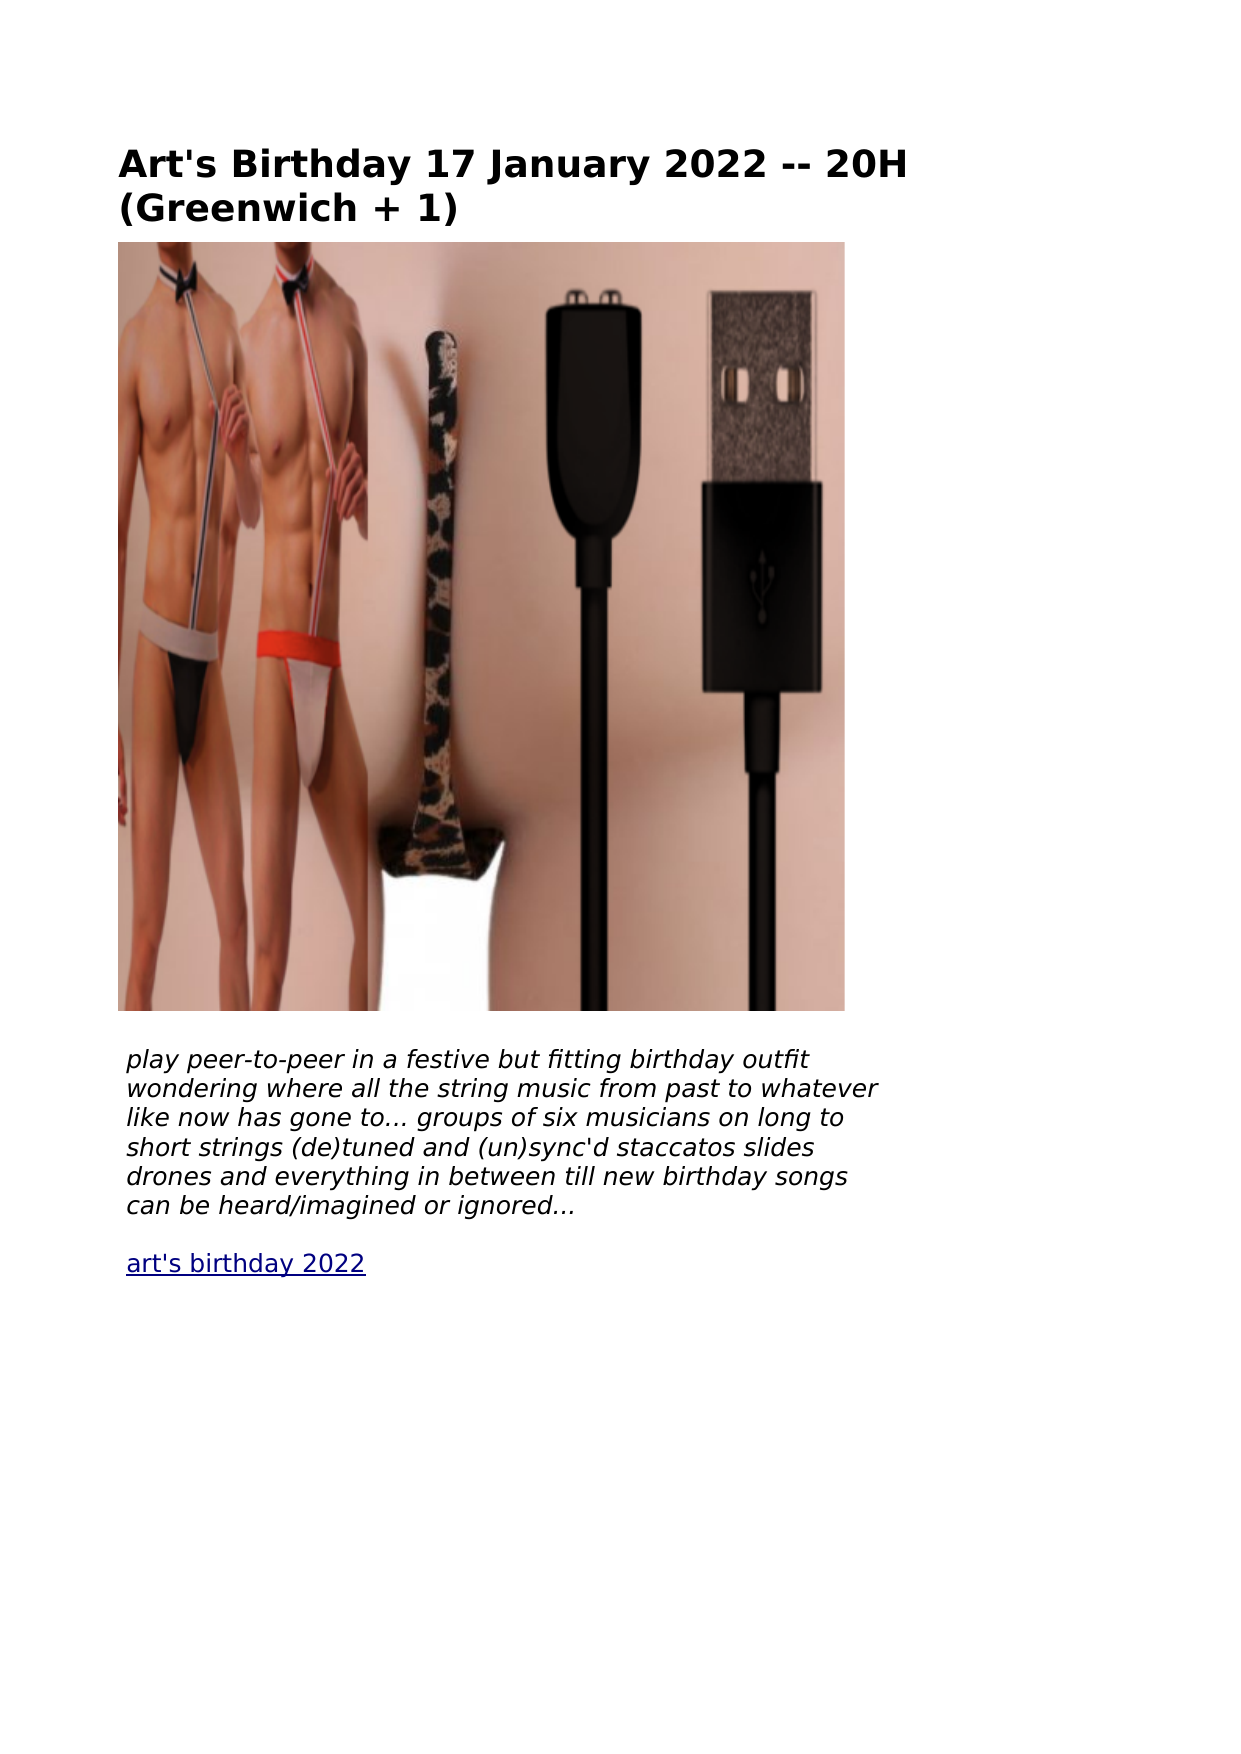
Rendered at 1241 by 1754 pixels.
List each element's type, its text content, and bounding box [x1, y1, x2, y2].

text play peer-to-peer in a festive but fitting birthday outfit wondering where all the string music from past to whatever like now has gone to... groups of six musicians on long to short strings (de)tuned and (un)sync'd staccatos slides drones and everything in between till new birthday songs can be heard/imagined or ignored... art's birthday 2022 [118, 243, 1122, 1308]
subtitle Art's Birthday 17 January 2022 -- 20H (Greenwich + 1) [118, 143, 1122, 230]
picture [118, 242, 845, 1011]
